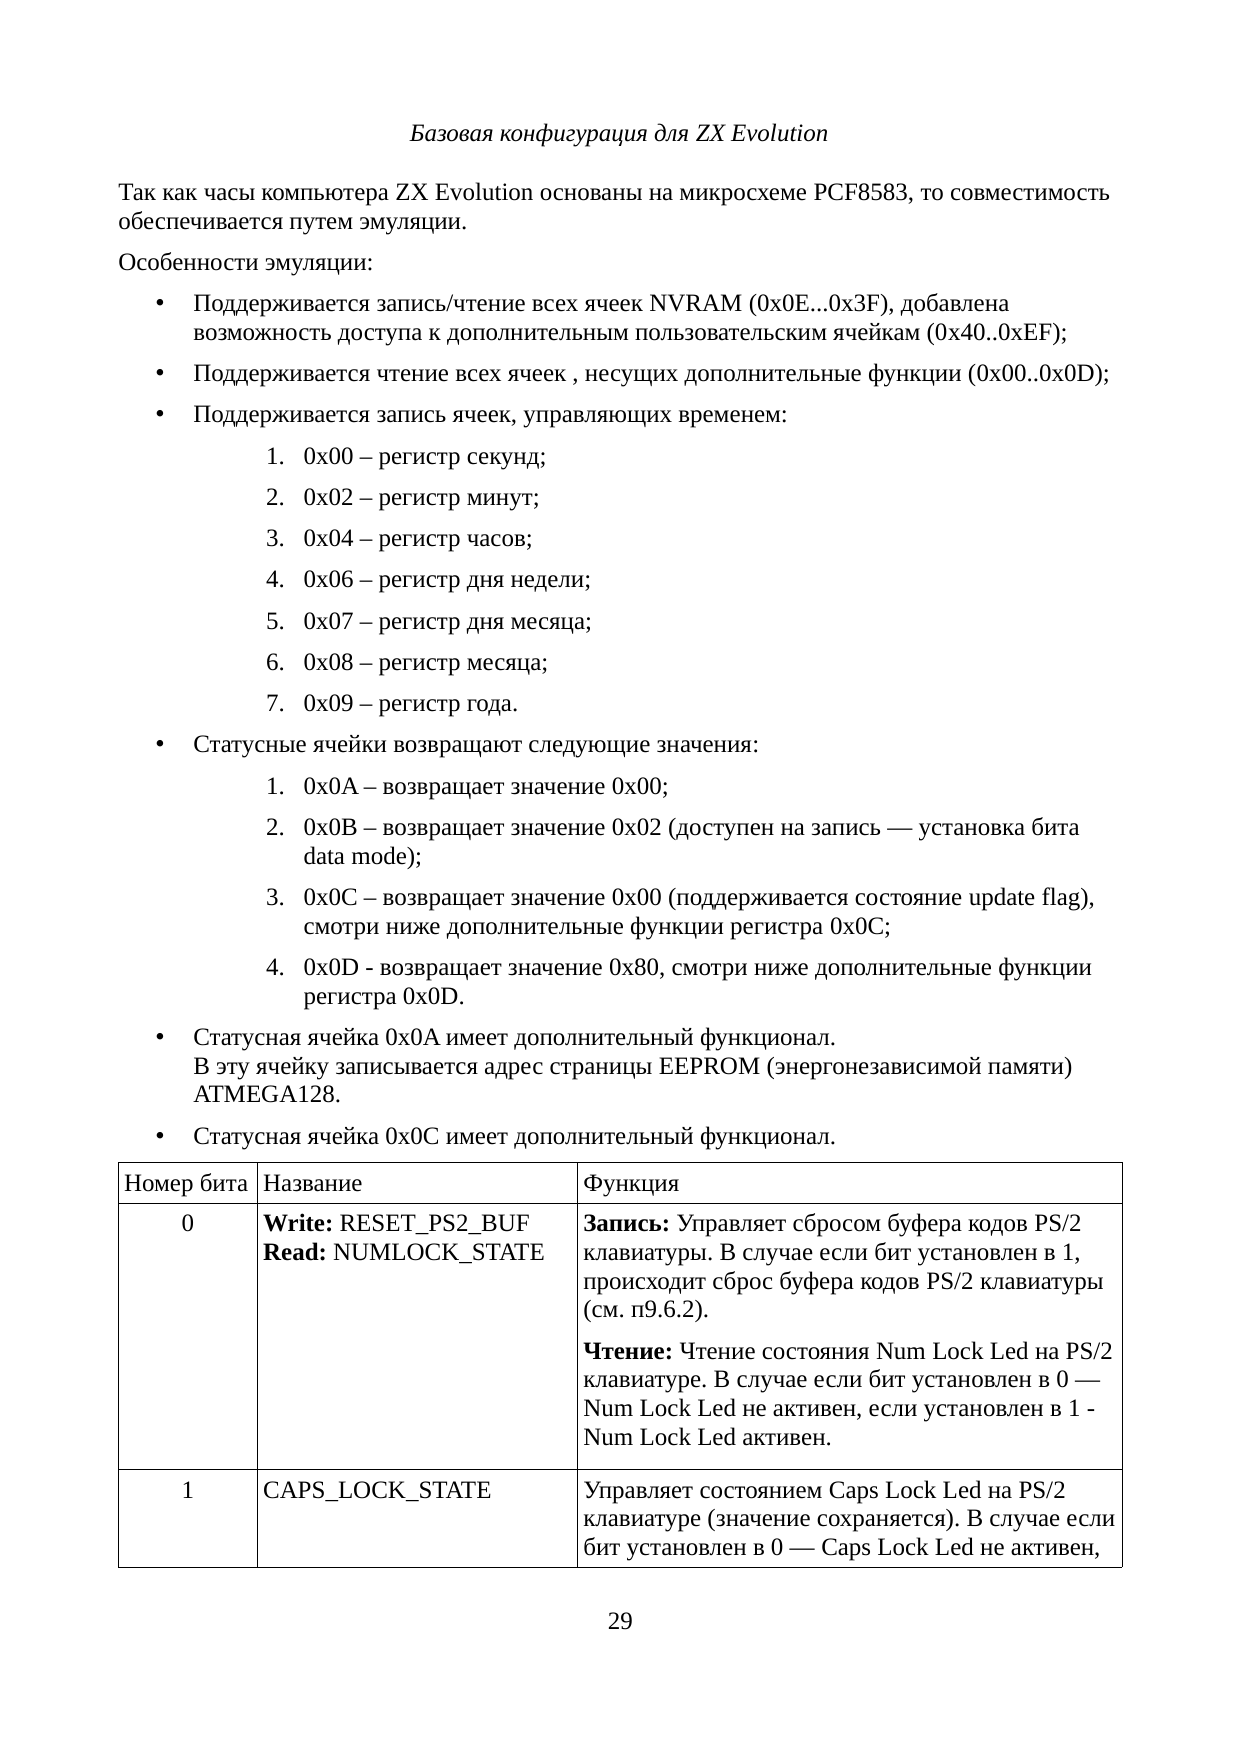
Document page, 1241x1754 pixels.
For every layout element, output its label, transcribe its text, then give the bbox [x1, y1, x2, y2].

list 0x02 – регистр минут; [266, 482, 1122, 511]
list Поддерживается запись/чтение всех ячеек NVRAM (0x0E...0x3F), добавлена возможность доступа к дополнительным пользовательским ячейкам (0x40..0xEF); [156, 288, 1122, 346]
list Статусная ячейка 0x0C имеет дополнительный функционал. [156, 1121, 1122, 1149]
text Так как часы компьютера ZX Evolution основаны на микросхеме PCF8583, то совместимость обеспечивается путем эмуляции. [118, 177, 1122, 234]
table_cell Запись: Управляет сбросом буфера кодов PS/2 клавиатуры. В случае если бит установлен в 1, происходит сброс буфера кодов PS/2 клавиатуры (см. п9.6.2). Чтение: Чтение состояния Num Lock Led на PS/2 клавиатуре. В случае если бит установлен в 0 — Num Lock Led не активен, если установлен в 1 - Num Lock Led активен. [578, 1204, 1122, 1469]
list Поддерживается чтение всех ячеек , несущих дополнительные функции (0x00..0x0D); [156, 358, 1122, 387]
list Статусные ячейки возвращают следующие значения: [156, 729, 1122, 758]
list 0x0A – возвращает значение 0x00; [266, 771, 1122, 799]
table_cell Write: RESET_PS2_BUF Read: NUMLOCK_STATE [258, 1204, 577, 1469]
list 0x0D - возвращает значение 0x80, смотри ниже дополнительные функции регистра 0x0D. [266, 952, 1122, 1009]
table_cell 1 [119, 1470, 257, 1567]
list 0x04 – регистр часов; [266, 523, 1122, 552]
table_header Функция [578, 1163, 1122, 1202]
list 0x00 – регистр секунд; [266, 441, 1122, 469]
list 0x09 – регистр года. [266, 688, 1122, 717]
table_cell CAPS_LOCK_STATE [258, 1470, 577, 1567]
text Особенности эмуляции: [118, 247, 1122, 276]
table_cell 0 [119, 1204, 257, 1469]
list 0x06 – регистр дня недели; [266, 564, 1122, 593]
table_header Номер бита [119, 1163, 257, 1202]
list 0x0B – возвращает значение 0x02 (доступен на запись — установка бита data mode); [266, 812, 1122, 869]
list 0x08 – регистр месяца; [266, 647, 1122, 676]
list 0x0C – возвращает значение 0x00 (поддерживается состояние update flag), смотри ниже дополнительные функции регистра 0x0C; [266, 882, 1122, 939]
list Статусная ячейка 0x0A имеет дополнительный функционал. В эту ячейку записывается адрес страницы EEPROM (энергонезависимой памяти) ATMEGA128. [156, 1022, 1122, 1108]
list Поддерживается запись ячеек, управляющих временем: [156, 399, 1122, 428]
table_cell Управляет состоянием Caps Lock Led на PS/2 клавиатуре (значение сохраняется). В случае если бит установлен в 0 — Caps Lock Led не активен, [578, 1470, 1122, 1567]
table_header Название [258, 1163, 577, 1202]
list 0x07 – регистр дня месяца; [266, 606, 1122, 634]
